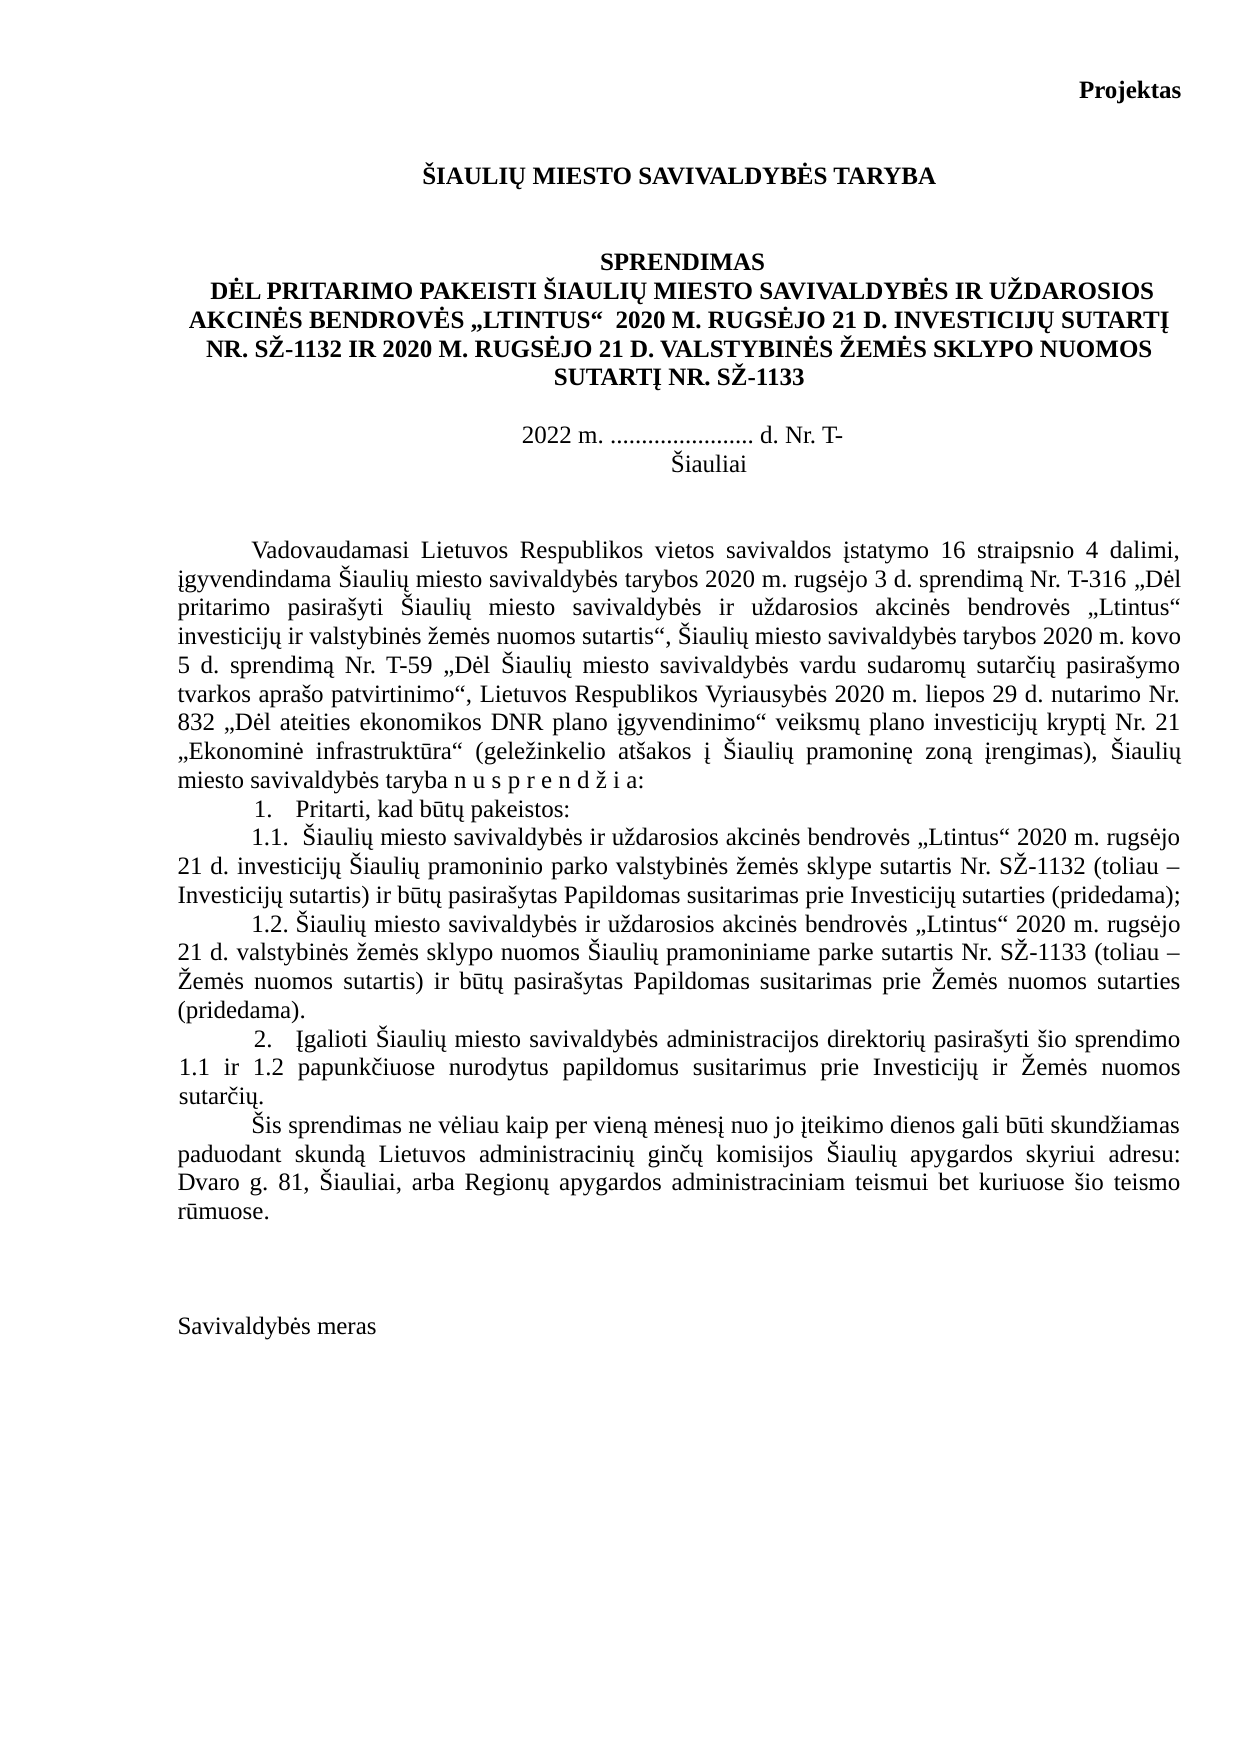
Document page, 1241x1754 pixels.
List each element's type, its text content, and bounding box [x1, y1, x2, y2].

text DĖL PRITARIMO PAKEISTI ŠIAULIŲ MIESTO SAVIVALDYBĖS IR UŽDAROSIOS AKCINĖS BENDROVĖS „LTINTUS“ 2020 M. RUGSĖJO 21 D. INVESTICIJŲ SUTARTĮ NR. SŽ-1132 IR 2020 M. RUGSĖJO 21 D. VALSTYBINĖS ŽEMĖS SKLYPO NUOMOS SUTARTĮ NR. SŽ-1133 [177, 276, 1181, 391]
text 1.1. Šiaulių miesto savivaldybės ir uždarosios akcinės bendrovės „Ltintus“ 2020 m. rugsėjo 21 d. investicijų Šiaulių pramoninio parko valstybinės žemės sklype sutartis Nr. SŽ-1132 (toliau – Investicijų sutartis) ir būtų pasirašytas Papildomas susitarimas prie Investicijų sutarties (pridedama); [177, 822, 1181, 909]
text Šis sprendimas ne vėliau kaip per vieną mėnesį nuo jo įteikimo dienos gali būti skundžiamas paduodant skundą Lietuvos administracinių ginčų komisijos Šiaulių apygardos skyriui adresu: Dvaro g. 81, Šiauliai, arba Regionų apygardos administraciniam teismui bet kuriuose šio teismo rūmuose. [177, 1110, 1181, 1225]
text Vadovaudamasi Lietuvos Respublikos vietos savivaldos įstatymo 16 straipsnio 4 dalimi, įgyvendindama Šiaulių miesto savivaldybės tarybos 2020 m. rugsėjo 3 d. sprendimą Nr. T-316 „Dėl pritarimo pasirašyti Šiaulių miesto savivaldybės ir uždarosios akcinės bendrovės „Ltintus“ investicijų ir valstybinės žemės nuomos sutartis“, Šiaulių miesto savivaldybės tarybos 2020 m. kovo 5 d. sprendimą Nr. T-59 „Dėl Šiaulių miesto savivaldybės vardu sudaromų sutarčių pasirašymo tvarkos aprašo patvirtinimo“, Lietuvos Respublikos Vyriausybės 2020 m. liepos 29 d. nutarimo Nr. 832 „Dėl ateities ekonomikos DNR plano įgyvendinimo“ veiksmų plano investicijų kryptį Nr. 21 „Ekonominė infrastruktūra“ (geležinkelio atšakos į Šiaulių pramoninę zoną įrengimas), Šiaulių miesto savivaldybės taryba n u s p r e n d ž i a: [177, 535, 1181, 794]
text 1. Pritarti, kad būtų pakeistos: [179, 794, 1181, 822]
text 2. Įgalioti Šiaulių miesto savivaldybės administracijos direktorių pasirašyti šio sprendimo 1.1 ir 1.2 papunkčiuose nurodytus papildomus susitarimus prie Investicijų ir Žemės nuomos sutarčių. [179, 1024, 1181, 1110]
text Šiauliai [177, 449, 1181, 477]
text SPRENDIMAS [177, 247, 1181, 276]
text ŠIAULIŲ MIESTO SAVIVALDYBĖS TARYBA [177, 161, 1181, 190]
text 1.2. Šiaulių miesto savivaldybės ir uždarosios akcinės bendrovės „Ltintus“ 2020 m. rugsėjo 21 d. valstybinės žemės sklypo nuomos Šiaulių pramoniniame parke sutartis Nr. SŽ-1133 (toliau – Žemės nuomos sutartis) ir būtų pasirašytas Papildomas susitarimas prie Žemės nuomos sutarties (pridedama). [177, 909, 1181, 1024]
text Savivaldybės meras [177, 1311, 1181, 1340]
text 2022 m. ....................... d. Nr. T- [177, 420, 1181, 449]
